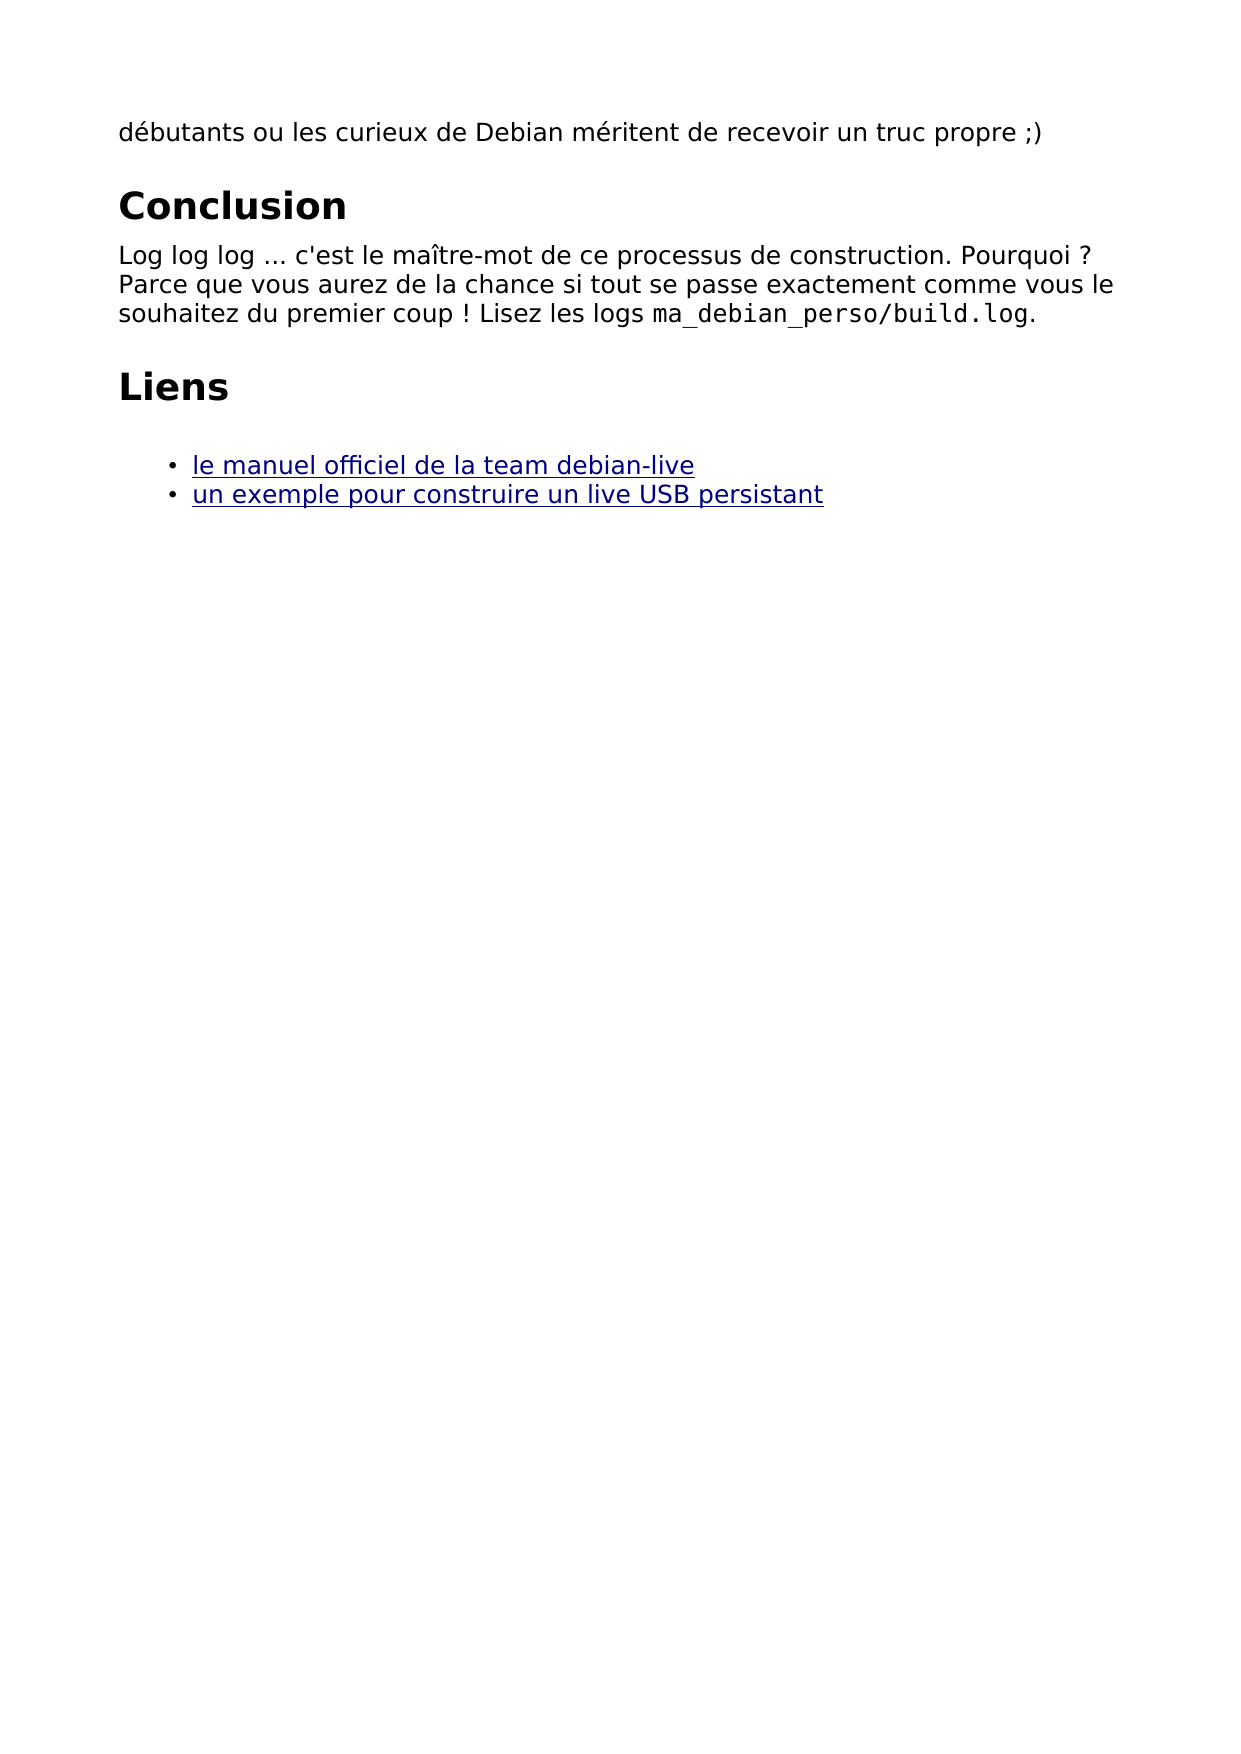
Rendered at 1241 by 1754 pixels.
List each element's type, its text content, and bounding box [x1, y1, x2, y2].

subtitle Conclusion [118, 185, 1122, 228]
subtitle Liens [118, 366, 1122, 409]
text Log log log ... c'est le maître-mot de ce processus de construction. Pourquoi ? Parce que vous aurez de la chance si tout se passe exactement comme vous le souhaitez du premier coup ! Lisez les logs ma_debian_perso/build.log. [118, 241, 1122, 328]
list un exemple pour construire un live USB persistant [177, 481, 1122, 510]
list le manuel officiel de la team debian-live [177, 452, 1122, 481]
text débutants ou les curieux de Debian méritent de recevoir un truc propre ;) [118, 118, 1122, 147]
